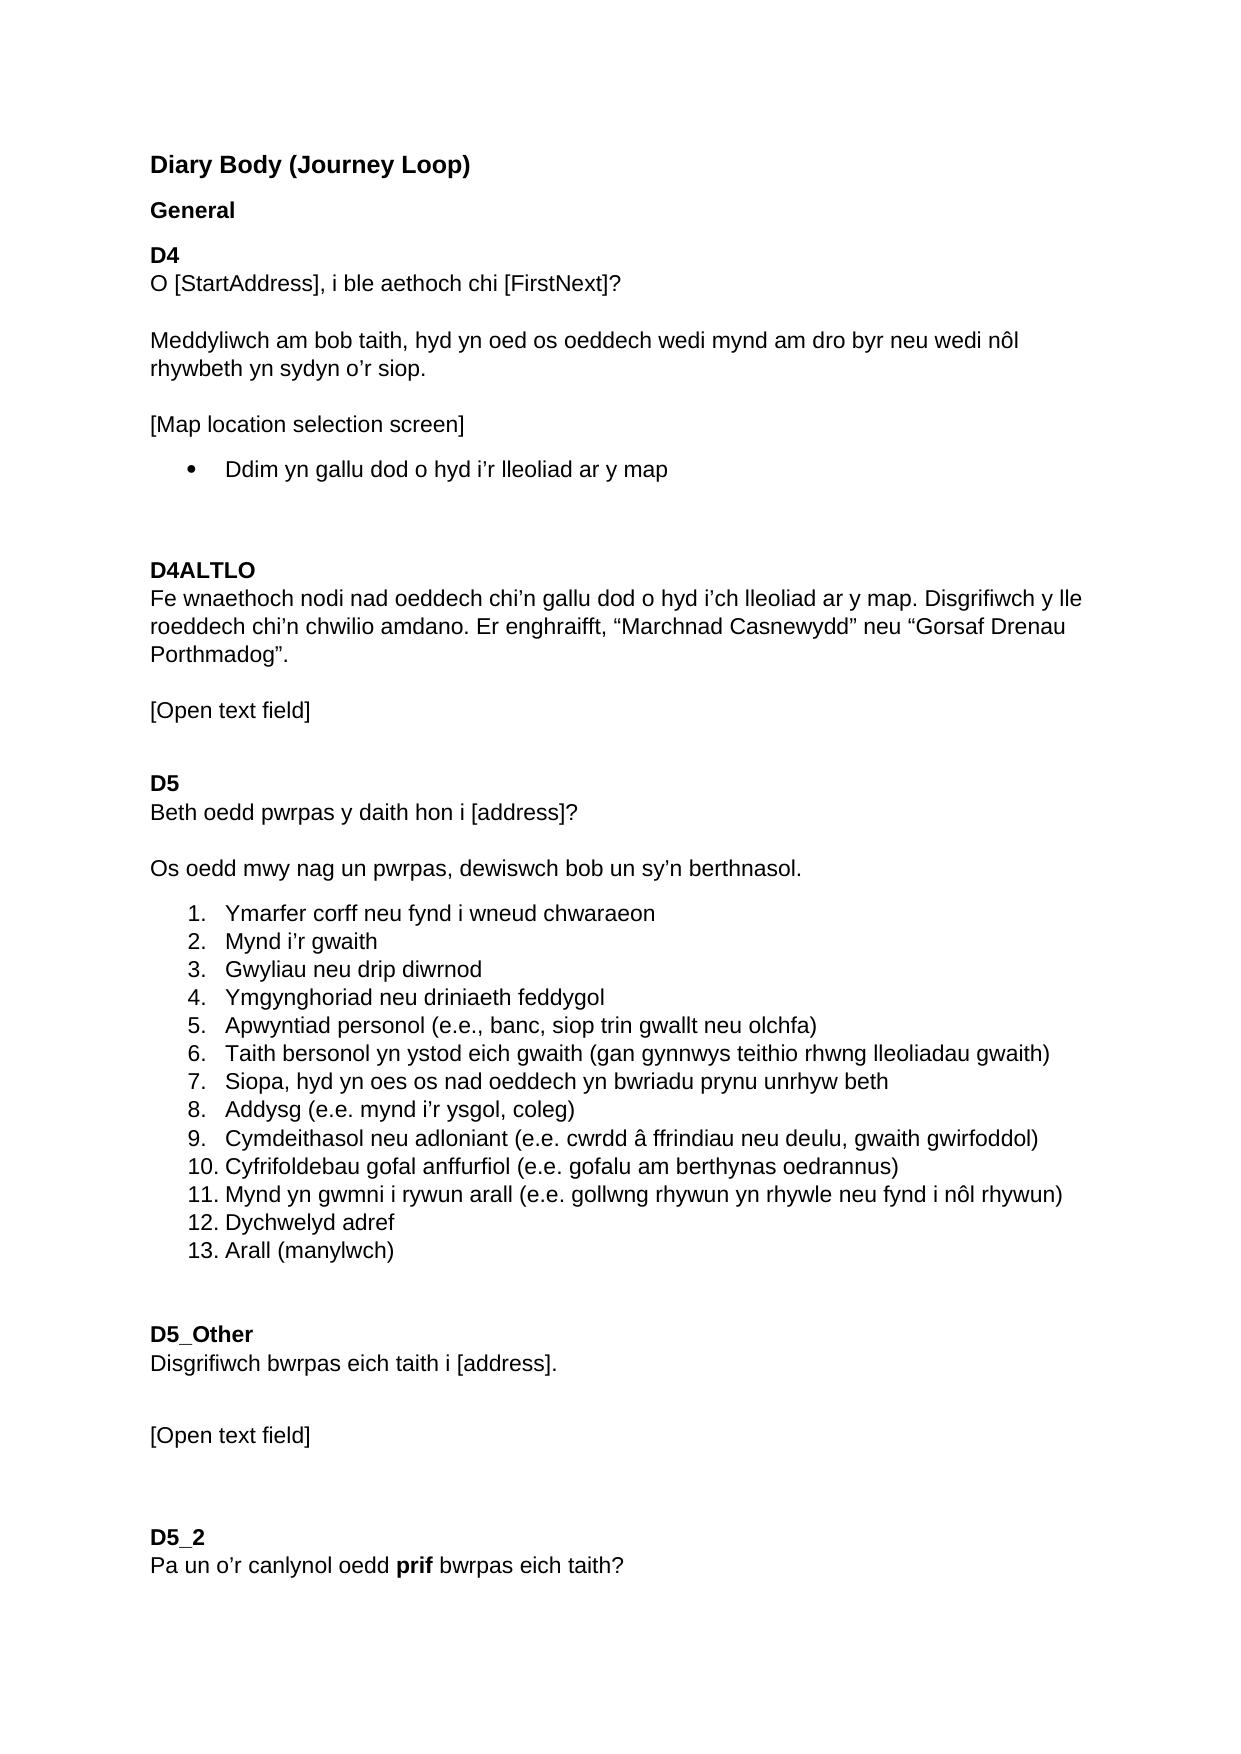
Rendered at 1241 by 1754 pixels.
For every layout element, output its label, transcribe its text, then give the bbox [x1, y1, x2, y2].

text D5_Other [150, 1321, 1090, 1348]
text D5_2 [150, 1523, 1090, 1550]
text D4ALTLO [150, 557, 1090, 583]
list Mynd yn gwmni i rywun arall (e.e. gollwng rhywun yn rhywle neu fynd i nôl rhywun) [187, 1181, 1090, 1207]
list Cyfrifoldebau gofal anffurfiol (e.e. gofalu am berthynas oedrannus) [187, 1153, 1090, 1179]
text [Open text field] [150, 697, 1090, 724]
list Arall (manylwch) [187, 1237, 1090, 1263]
list Siopa, hyd yn oes os nad oeddech yn bwriadu prynu unrhyw beth [187, 1068, 1090, 1094]
list Addysg (e.e. mynd i’r ysgol, coleg) [187, 1096, 1090, 1123]
text [Map location selection screen] [150, 411, 1090, 437]
subtitle Diary Body (Journey Loop) [150, 150, 1090, 179]
text [Open text field] [150, 1422, 1090, 1449]
text D4 [150, 242, 1090, 268]
text Os oedd mwy nag un pwrpas, dewiswch bob un sy’n berthnasol. [150, 855, 1090, 881]
list Dychwelyd adref [187, 1209, 1090, 1235]
list Mynd i’r gwaith [187, 928, 1090, 954]
text Disgrifiwch bwrpas eich taith i [address]. [150, 1349, 1090, 1376]
list Apwyntiad personol (e.e., banc, siop trin gwallt neu olchfa) [187, 1012, 1090, 1038]
list Ddim yn gallu dod o hyd i’r lleoliad ar y map [187, 456, 1090, 482]
text O [StartAddress], i ble aethoch chi [FirstNext]? [150, 270, 1090, 297]
list Taith bersonol yn ystod eich gwaith (gan gynnwys teithio rhwng lleoliadau gwaith) [187, 1040, 1090, 1066]
text Beth oedd pwrpas y daith hon i [address]? [150, 798, 1090, 825]
list Ymgynghoriad neu driniaeth feddygol [187, 984, 1090, 1010]
list Gwyliau neu drip diwrnod [187, 956, 1090, 982]
list Ymarfer corff neu fynd i wneud chwaraeon [187, 899, 1090, 926]
subtitle General [150, 197, 1090, 224]
text D5 [150, 770, 1090, 797]
text Meddyliwch am bob taith, hyd yn oed os oeddech wedi mynd am dro byr neu wedi nôl rhywbeth yn sydyn o’r siop. [150, 327, 1090, 381]
text Fe wnaethoch nodi nad oeddech chi’n gallu dod o hyd i’ch lleoliad ar y map. Disgrifiwch y lle roeddech chi’n chwilio amdano. Er enghraifft, “Marchnad Casnewydd” neu “Gorsaf Drenau Porthmadog”. [150, 585, 1090, 667]
list Cymdeithasol neu adloniant (e.e. cwrdd â ffrindiau neu deulu, gwaith gwirfoddol) [187, 1124, 1090, 1151]
text Pa un o’r canlynol oedd prif bwrpas eich taith? [150, 1552, 1090, 1578]
